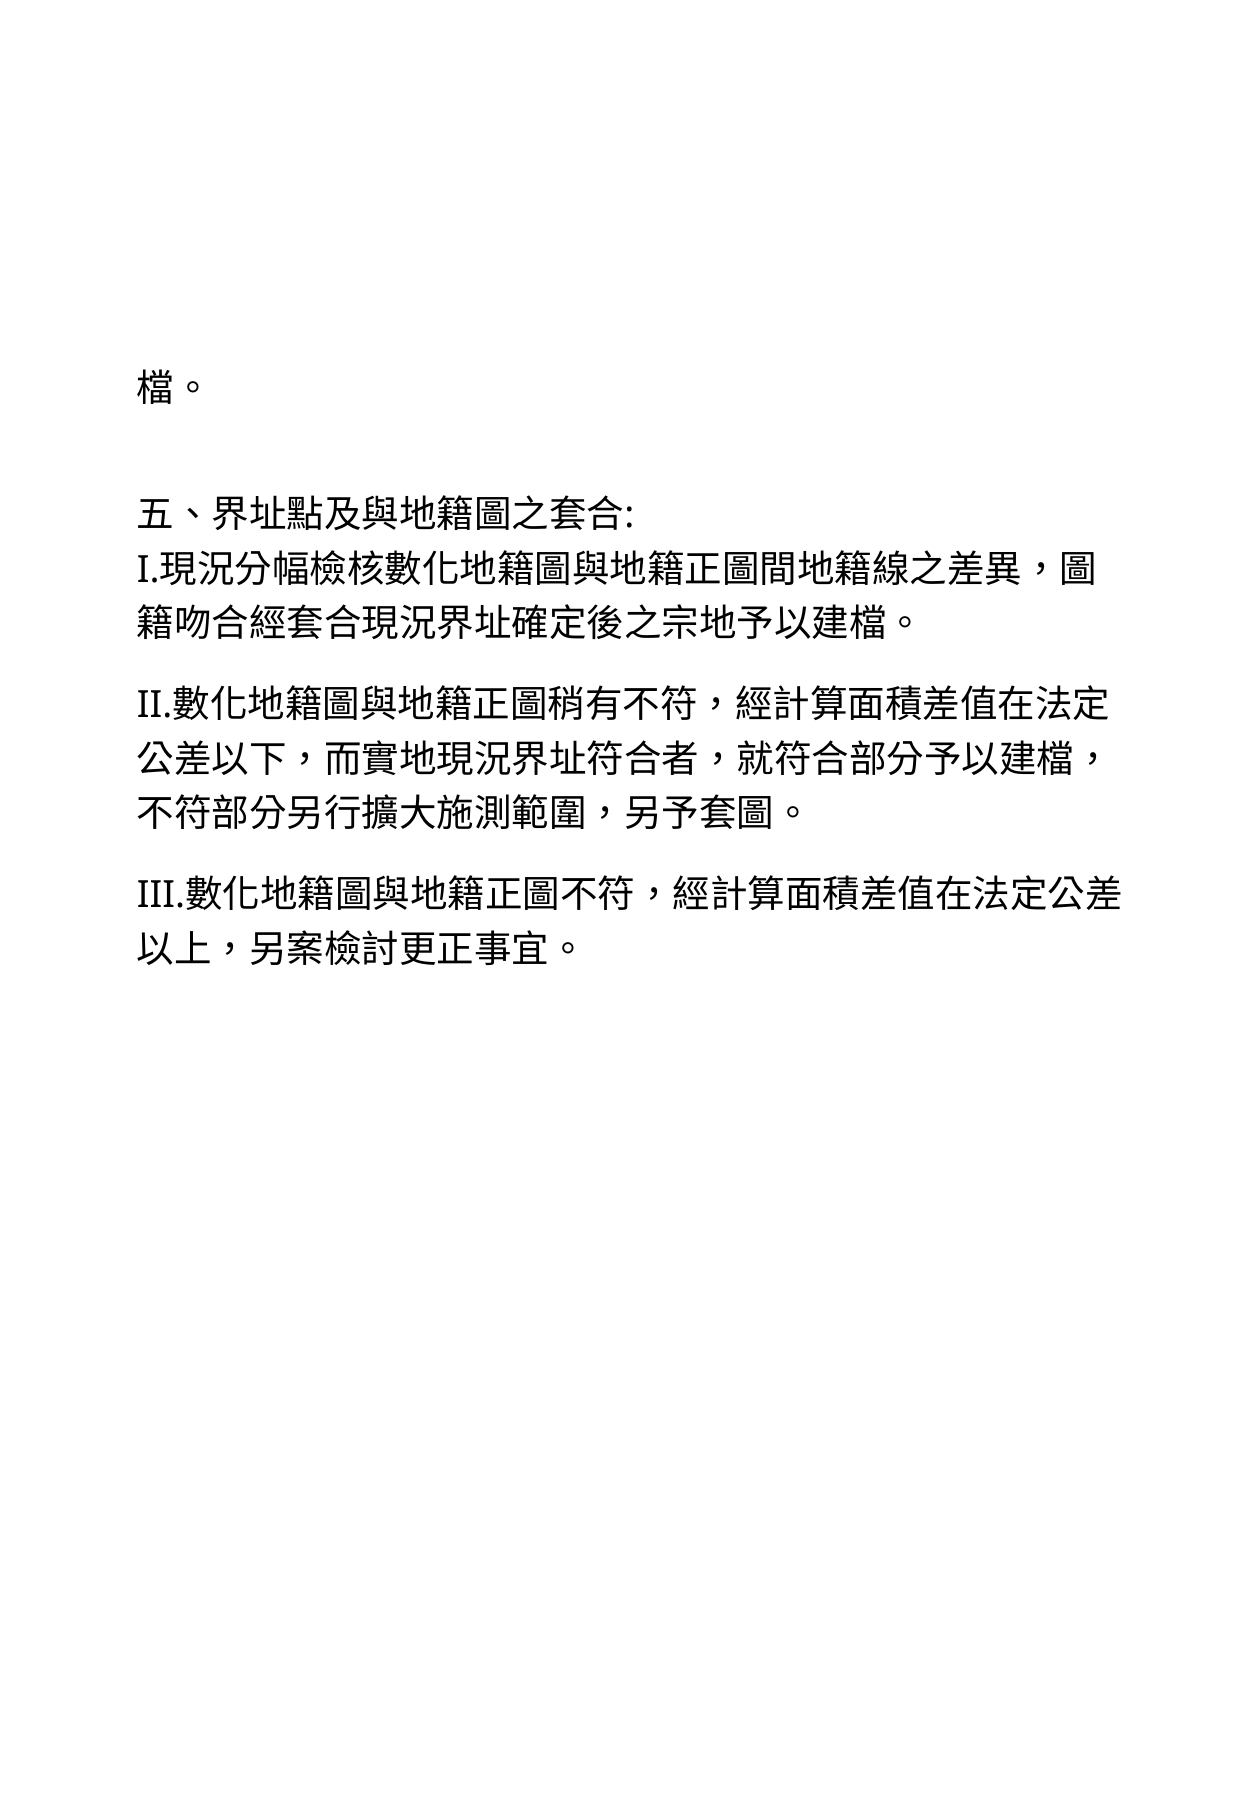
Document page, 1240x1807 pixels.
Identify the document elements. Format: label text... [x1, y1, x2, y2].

text I.現況分幅檢核數化地籍圖與地籍正圖間地籍線之差異，圖籍吻合經套合現況界址確定後之宗地予以建檔。 [137, 538, 1132, 647]
text II.數化地籍圖與地籍正圖稍有不符，經計算面積差值在法定公差以下，而實地現況界址符合者，就符合部分予以建檔，不符部分另行擴大施測範圍，另予套圖。 [137, 674, 1132, 837]
text 檔。 [137, 358, 1132, 412]
text 五、界址點及與地籍圖之套合: [137, 463, 1132, 538]
text III.數化地籍圖與地籍正圖不符，經計算面積差值在法定公差以上，另案檢討更正事宜。 [137, 864, 1132, 973]
